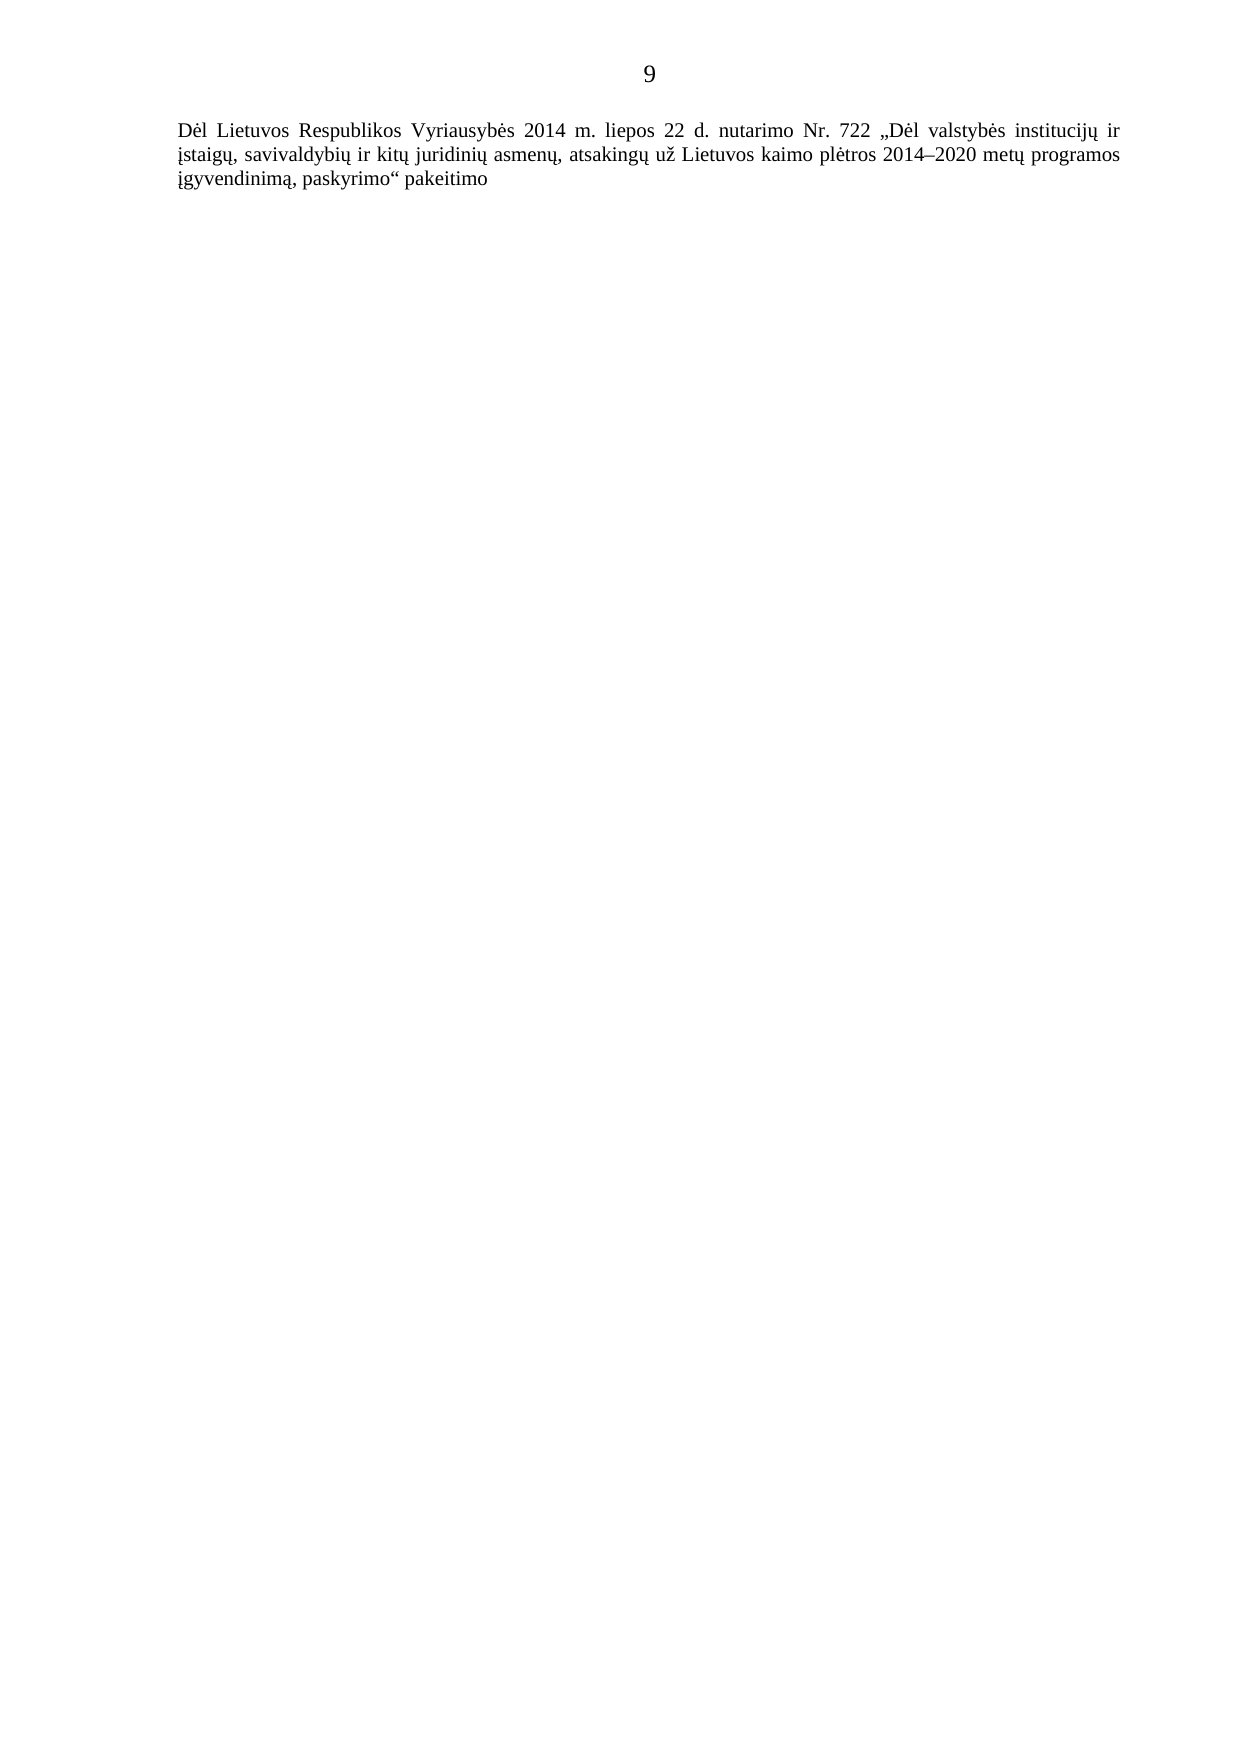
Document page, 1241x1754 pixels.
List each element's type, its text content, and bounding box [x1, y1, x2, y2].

text Dėl Lietuvos Respublikos Vyriausybės 2014 m. liepos 22 d. nutarimo Nr. 722 „Dėl valstybės institucijų ir įstaigų, savivaldybių ir kitų juridinių asmenų, atsakingų už Lietuvos kaimo plėtros 2014–2020 metų programos įgyvendinimą, paskyrimo“ pakeitimo [177, 118, 1122, 190]
